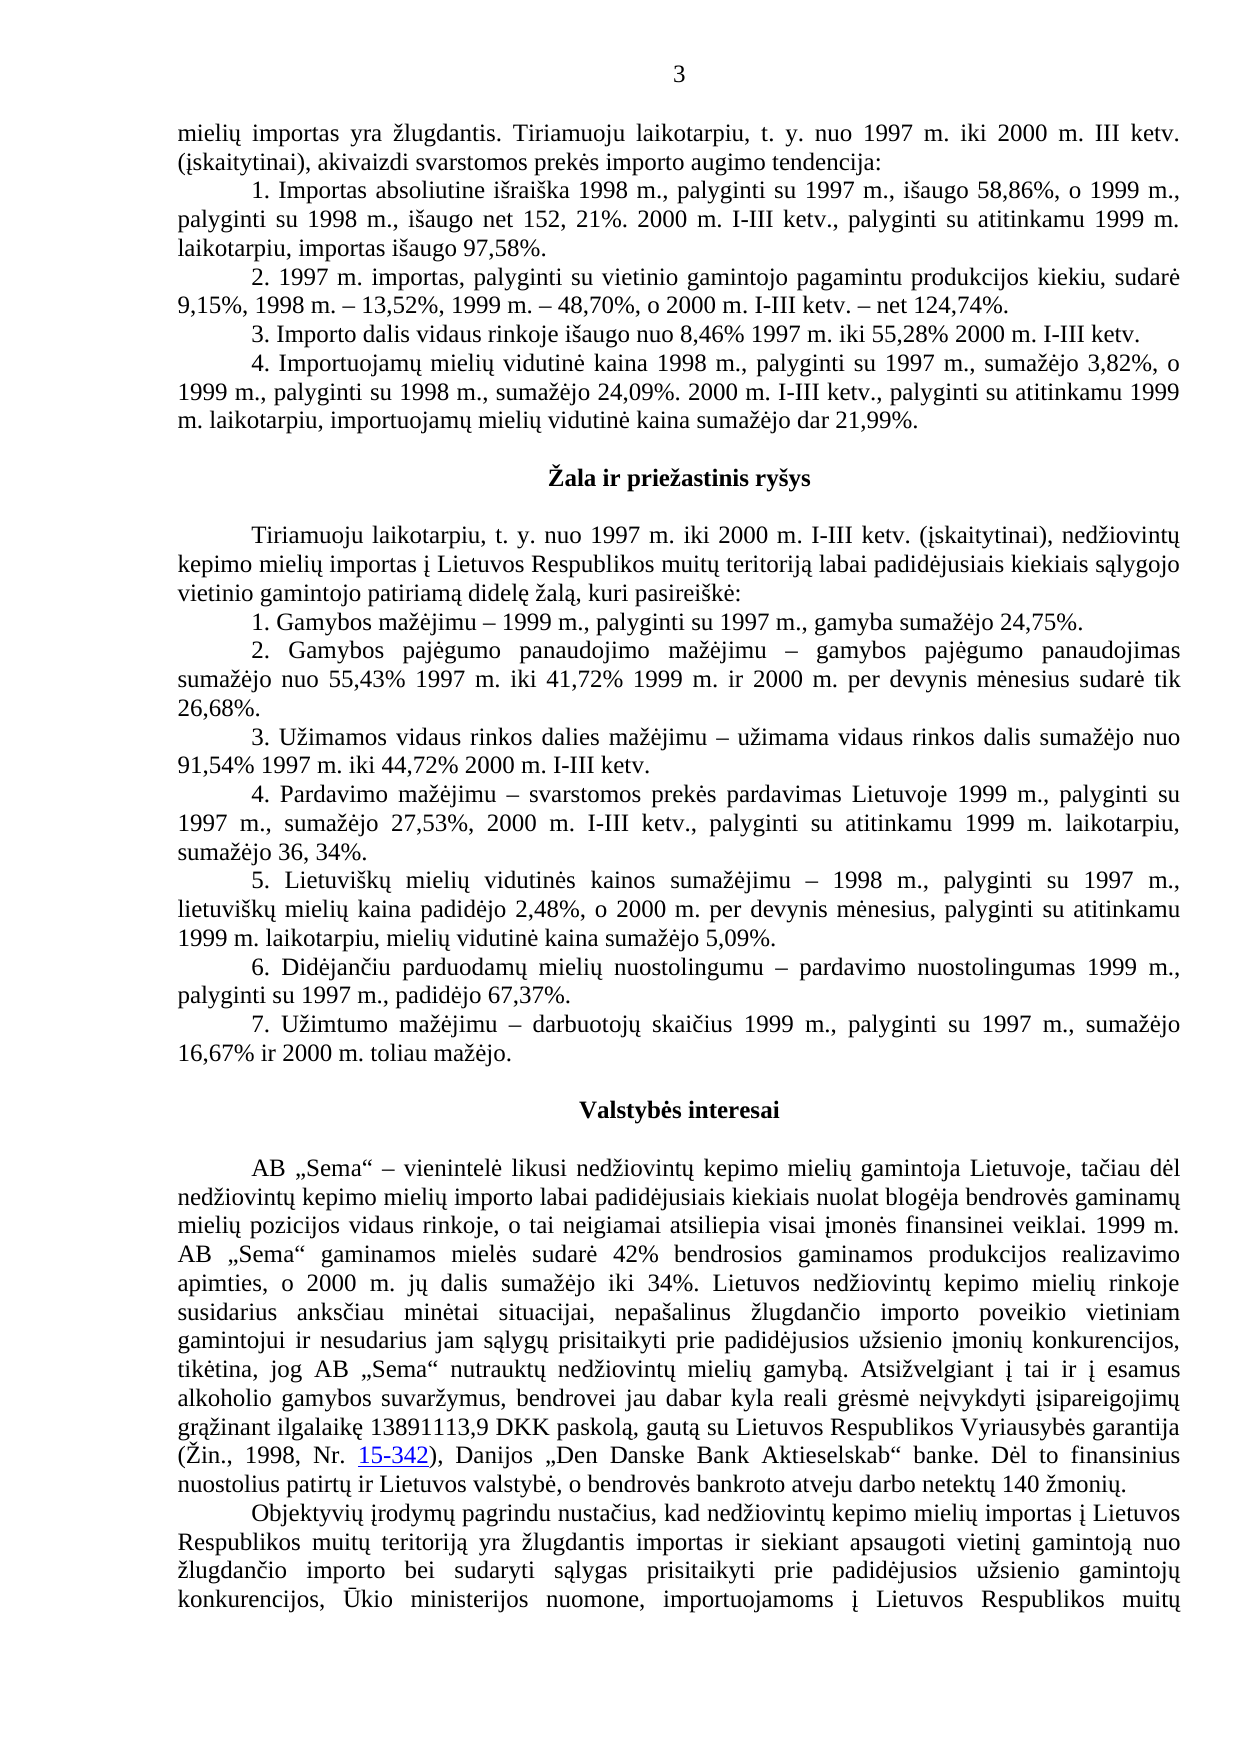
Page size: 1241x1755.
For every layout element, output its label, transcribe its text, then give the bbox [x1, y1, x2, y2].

text Objektyvių įrodymų pagrindu nustačius, kad nedžiovintų kepimo mielių importas į Lietuvos Respublikos muitų teritoriją yra žlugdantis importas ir siekiant apsaugoti vietinį gamintoją nuo žlugdančio importo bei sudaryti sąlygas prisitaikyti prie padidėjusios užsienio gamintojų konkurencijos, Ūkio ministerijos nuomone, importuojamoms į Lietuvos Respublikos muitų [177, 1498, 1181, 1613]
text 4. Importuojamų mielių vidutinė kaina 1998 m., palyginti su 1997 m., sumažėjo 3,82%, o 1999 m., palyginti su 1998 m., sumažėjo 24,09%. 2000 m. I-III ketv., palyginti su atitinkamu 1999 m. laikotarpiu, importuojamų mielių vidutinė kaina sumažėjo dar 21,99%. [177, 348, 1181, 434]
text Žala ir priežastinis ryšys [177, 463, 1181, 492]
text 2. Gamybos pajėgumo panaudojimo mažėjimu – gamybos pajėgumo panaudojimas sumažėjo nuo 55,43% 1997 m. iki 41,72% 1999 m. ir 2000 m. per devynis mėnesius sudarė tik 26,68%. [177, 636, 1181, 722]
text 7. Užimtumo mažėjimu – darbuotojų skaičius 1999 m., palyginti su 1997 m., sumažėjo 16,67% ir 2000 m. toliau mažėjo. [177, 1009, 1181, 1067]
text AB „Sema“ – vienintelė likusi nedžiovintų kepimo mielių gamintoja Lietuvoje, tačiau dėl nedžiovintų kepimo mielių importo labai padidėjusiais kiekiais nuolat blogėja bendrovės gaminamų mielių pozicijos vidaus rinkoje, o tai neigiamai atsiliepia visai įmonės finansinei veiklai. 1999 m. AB „Sema“ gaminamos mielės sudarė 42% bendrosios gaminamos produkcijos realizavimo apimties, o 2000 m. jų dalis sumažėjo iki 34%. Lietuvos nedžiovintų kepimo mielių rinkoje susidarius anksčiau minėtai situacijai, nepašalinus žlugdančio importo poveikio vietiniam gamintojui ir nesudarius jam sąlygų prisitaikyti prie padidėjusios užsienio įmonių konkurencijos, tikėtina, jog AB „Sema“ nutrauktų nedžiovintų mielių gamybą. Atsižvelgiant į tai ir į esamus alkoholio gamybos suvaržymus, bendrovei jau dabar kyla reali grėsmė neįvykdyti įsipareigojimų grąžinant ilgalaikę 13891113,9 DKK paskolą, gautą su Lietuvos Respublikos Vyriausybės garantija (Žin., 1998, Nr. 15-342), Danijos „Den Danske Bank Aktieselskab“ banke. Dėl to finansinius nuostolius patirtų ir Lietuvos valstybė, o bendrovės bankroto atveju darbo netektų 140 žmonių. [177, 1153, 1181, 1498]
text 4. Pardavimo mažėjimu – svarstomos prekės pardavimas Lietuvoje 1999 m., palyginti su 1997 m., sumažėjo 27,53%, 2000 m. I-III ketv., palyginti su atitinkamu 1999 m. laikotarpiu, sumažėjo 36, 34%. [177, 779, 1181, 866]
text 5. Lietuviškų mielių vidutinės kainos sumažėjimu – 1998 m., palyginti su 1997 m., lietuviškų mielių kaina padidėjo 2,48%, o 2000 m. per devynis mėnesius, palyginti su atitinkamu 1999 m. laikotarpiu, mielių vidutinė kaina sumažėjo 5,09%. [177, 866, 1181, 952]
text 2. 1997 m. importas, palyginti su vietinio gamintojo pagamintu produkcijos kiekiu, sudarė 9,15%, 1998 m. – 13,52%, 1999 m. – 48,70%, o 2000 m. I-III ketv. – net 124,74%. [177, 262, 1181, 319]
text Valstybės interesai [177, 1096, 1181, 1124]
text 3. Importo dalis vidaus rinkoje išaugo nuo 8,46% 1997 m. iki 55,28% 2000 m. I-III ketv. [177, 319, 1181, 348]
text mielių importas yra žlugdantis. Tiriamuoju laikotarpiu, t. y. nuo 1997 m. iki 2000 m. III ketv. (įskaitytinai), akivaizdi svarstomos prekės importo augimo tendencija: [177, 118, 1181, 176]
text 6. Didėjančiu parduodamų mielių nuostolingumu – pardavimo nuostolingumas 1999 m., palyginti su 1997 m., padidėjo 67,37%. [177, 952, 1181, 1009]
text 3. Užimamos vidaus rinkos dalies mažėjimu – užimama vidaus rinkos dalis sumažėjo nuo 91,54% 1997 m. iki 44,72% 2000 m. I-III ketv. [177, 722, 1181, 779]
text 1. Gamybos mažėjimu – 1999 m., palyginti su 1997 m., gamyba sumažėjo 24,75%. [177, 607, 1181, 636]
text Tiriamuoju laikotarpiu, t. y. nuo 1997 m. iki 2000 m. I-III ketv. (įskaitytinai), nedžiovintų kepimo mielių importas į Lietuvos Respublikos muitų teritoriją labai padidėjusiais kiekiais sąlygojo vietinio gamintojo patiriamą didelę žalą, kuri pasireiškė: [177, 521, 1181, 607]
text 1. Importas absoliutine išraiška 1998 m., palyginti su 1997 m., išaugo 58,86%, o 1999 m., palyginti su 1998 m., išaugo net 152, 21%. 2000 m. I-III ketv., palyginti su atitinkamu 1999 m. laikotarpiu, importas išaugo 97,58%. [177, 176, 1181, 262]
